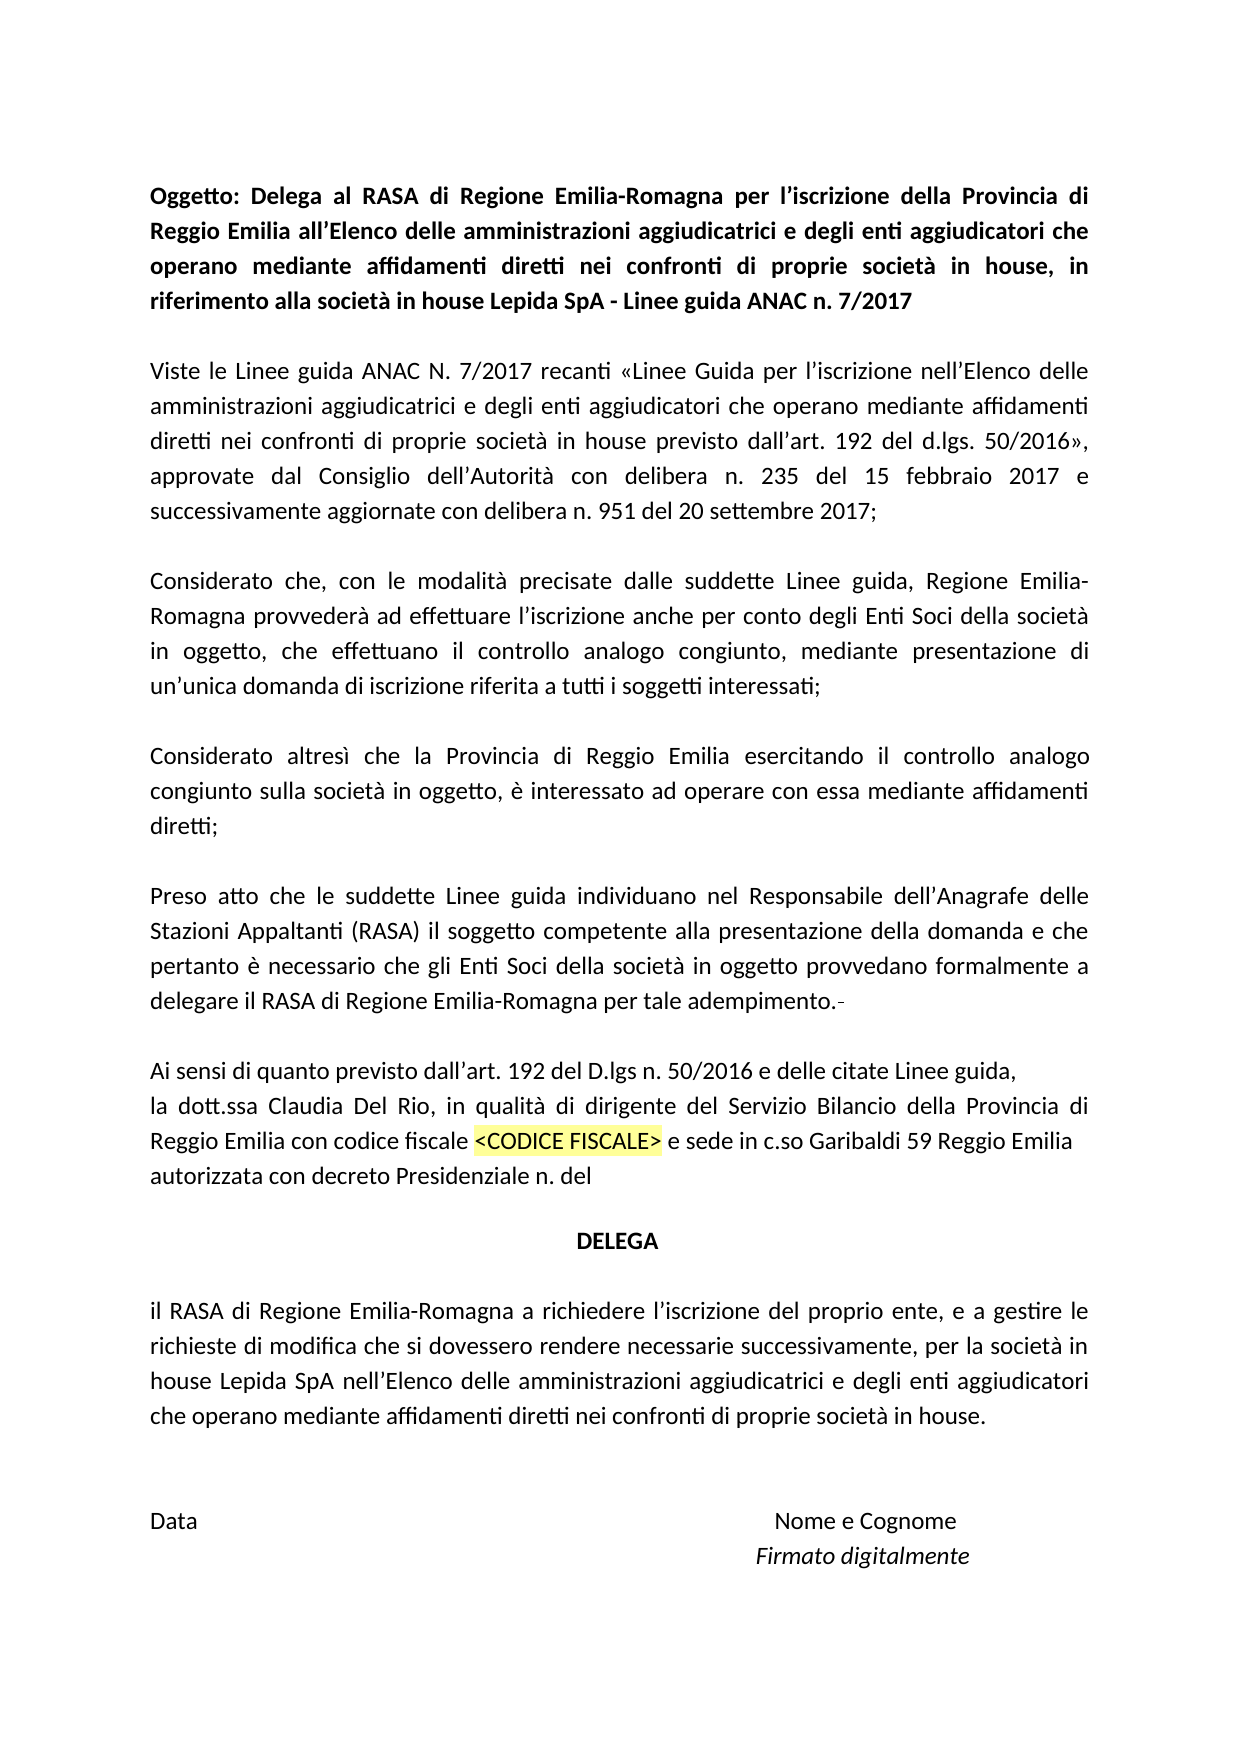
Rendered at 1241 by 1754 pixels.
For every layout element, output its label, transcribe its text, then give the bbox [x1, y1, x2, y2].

text Data Nome e Cognome [150, 1505, 1090, 1536]
text Considerato altresì che la Provincia di Reggio Emilia esercitando il controllo analogo congiunto sulla società in oggetto, è interessato ad operare con essa mediante affidamenti diretti; [150, 740, 1090, 841]
text Viste le Linee guida ANAC N. 7/2017 recanti «Linee Guida per l’iscrizione nell’Elenco delle amministrazioni aggiudicatrici e degli enti aggiudicatori che operano mediante affidamenti diretti nei confronti di proprie società in house previsto dall’art. 192 del d.lgs. 50/2016», approvate dal Consiglio dell’Autorità con delibera n. 235 del 15 febbraio 2017 e successivamente aggiornate con delibera n. 951 del 20 settembre 2017; [150, 355, 1090, 526]
text Oggetto: Delega al RASA di Regione Emilia-Romagna per l’iscrizione della Provincia di Reggio Emilia all’Elenco delle amministrazioni aggiudicatrici e degli enti aggiudicatori che operano mediante affidamenti diretti nei confronti di proprie società in house, in riferimento alla società in house Lepida SpA - Linee guida ANAC n. 7/2017 [150, 180, 1090, 316]
text la dott.ssa Claudia Del Rio, in qualità di dirigente del Servizio Bilancio della Provincia di Reggio Emilia con codice fiscale <CODICE FISCALE> e sede in c.so Garibaldi 59 Reggio Emilia [150, 1090, 1090, 1156]
text DELEGA [150, 1225, 1090, 1256]
text Firmato digitalmente [750, 1540, 1090, 1571]
text il RASA di Regione Emilia-Romagna a richiedere l’iscrizione del proprio ente, e a gestire le richieste di modifica che si dovessero rendere necessarie successivamente, per la società in house Lepida SpA nell’Elenco delle amministrazioni aggiudicatrici e degli enti aggiudicatori che operano mediante affidamenti diretti nei confronti di proprie società in house. [150, 1295, 1090, 1431]
text autorizzata con decreto Presidenziale n. del [150, 1160, 1090, 1191]
text Considerato che, con le modalità precisate dalle suddette Linee guida, Regione Emilia-Romagna provvederà ad effettuare l’iscrizione anche per conto degli Enti Soci della società in oggetto, che effettuano il controllo analogo congiunto, mediante presentazione di un’unica domanda di iscrizione riferita a tutti i soggetti interessati; [150, 565, 1090, 701]
text Ai sensi di quanto previsto dall’art. 192 del D.lgs n. 50/2016 e delle citate Linee guida, [150, 1055, 1090, 1086]
text Preso atto che le suddette Linee guida individuano nel Responsabile dell’Anagrafe delle Stazioni Appaltanti (RASA) il soggetto competente alla presentazione della domanda e che pertanto è necessario che gli Enti Soci della società in oggetto provvedano formalmente a delegare il RASA di Regione Emilia-Romagna per tale adempimento. [150, 880, 1090, 1016]
